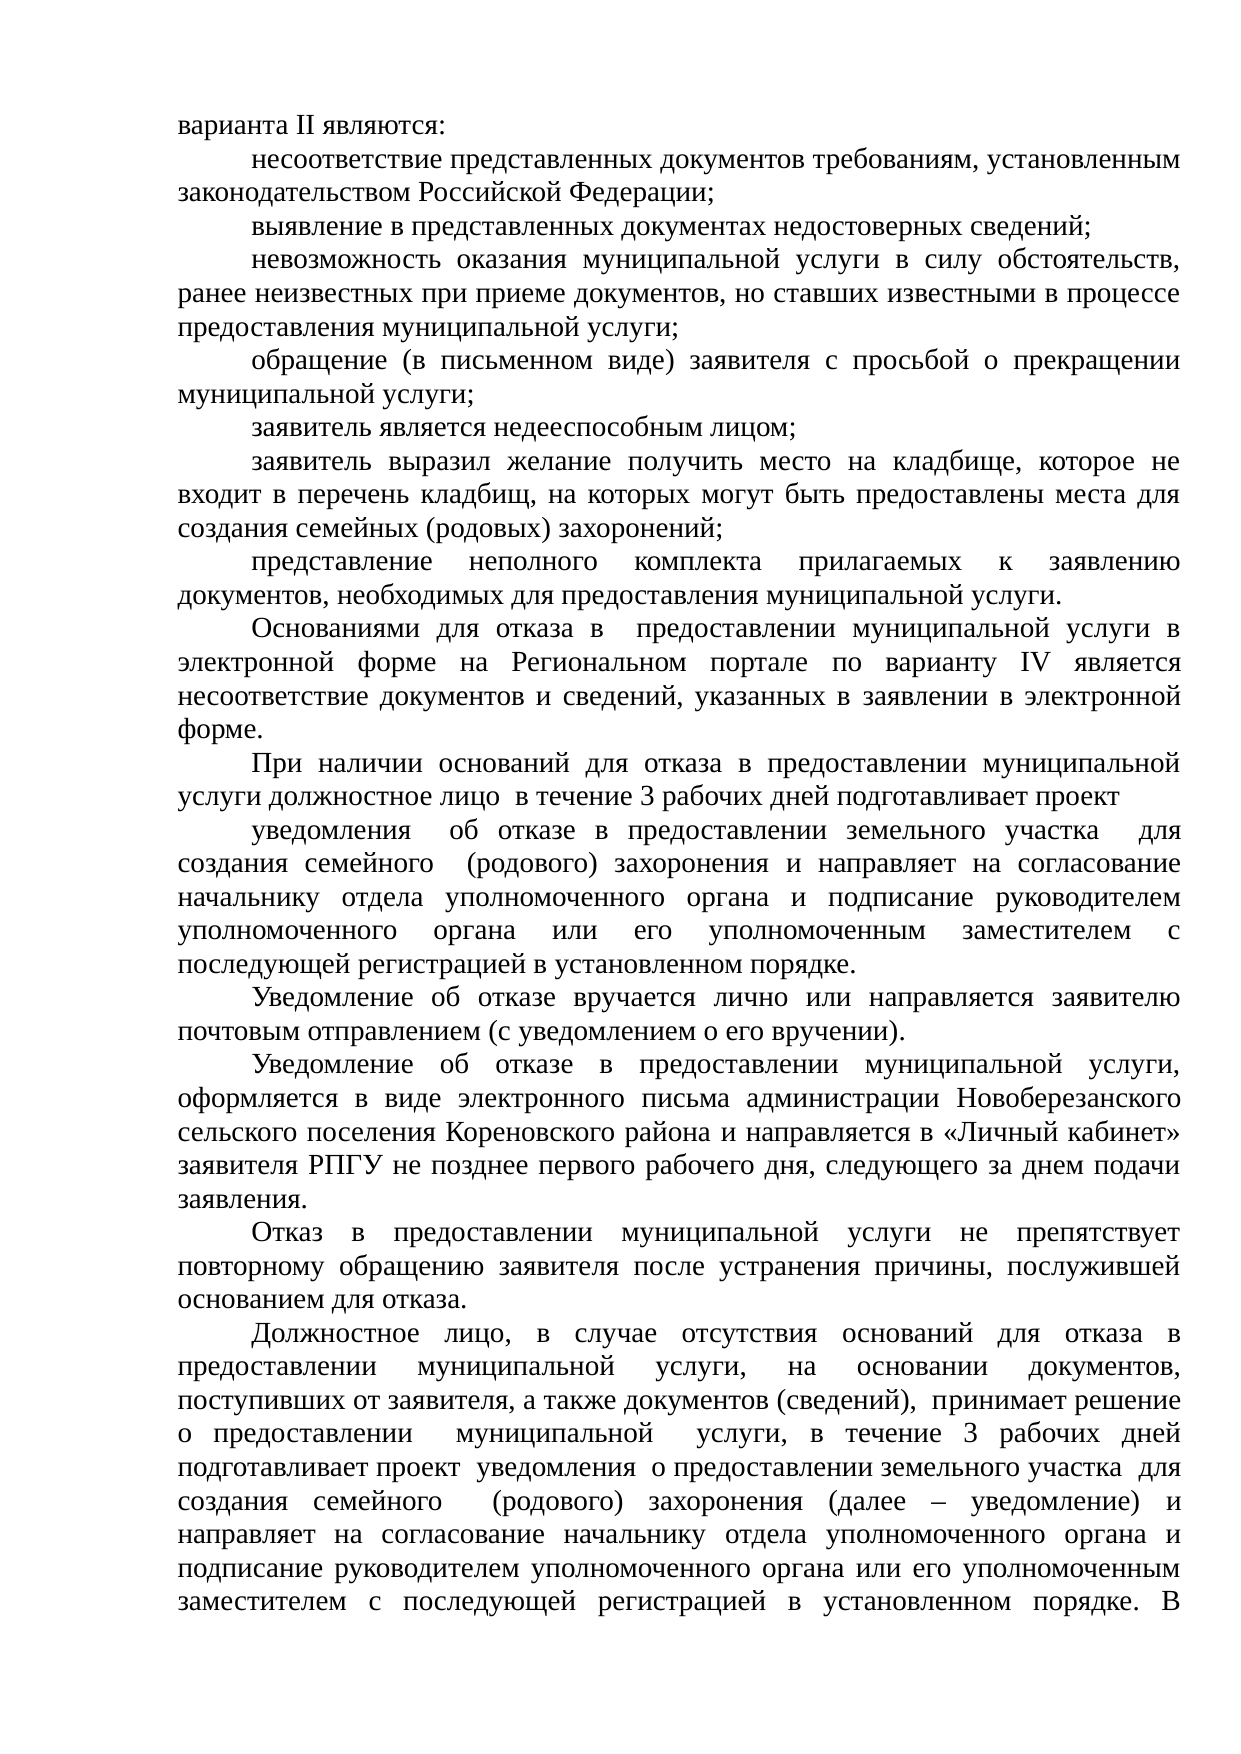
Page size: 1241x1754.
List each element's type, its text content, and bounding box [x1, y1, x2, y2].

text невозможность оказания муниципальной услуги в силу обстоятельств, ранее неизвестных при приеме документов, но ставших известными в процессе предоставления муниципальной услуги; [177, 242, 1181, 342]
text Основаниями для отказа в предоставлении муниципальной услуги в электронной форме на Региональном портале по варианту IV является несоответствие документов и сведений, указанных в заявлении в электронной форме. [177, 611, 1181, 745]
text Уведомление об отказе вручается лично или направляется заявителю почтовым отправлением (с уведомлением о его вручении). [177, 979, 1181, 1047]
text Должностное лицо, в случае отсутствия оснований для отказа в предоставлении муниципальной услуги, на основании документов, поступивших от заявителя, а также документов (сведений), принимает решение о предоставлении муниципальной услуги, в течение 3 рабочих дней подготавливает проект уведомления о предоставлении земельного участка для создания семейного (родового) захоронения (далее – уведомление) и направляет на согласование начальнику отдела уполномоченного органа и подписание руководителем уполномоченного органа или его уполномоченным заместителем с последующей регистрацией в установленном порядке. В [177, 1315, 1181, 1617]
text Уведомление об отказе в предоставлении муниципальной услуги, оформляется в виде электронного письма администрации Новоберезанского сельского поселения Кореновского района и направляется в «Личный кабинет» заявителя РПГУ не позднее первого рабочего дня, следующего за днем подачи заявления. [177, 1047, 1181, 1214]
text При наличии оснований для отказа в предоставлении муниципальной услуги должностное лицо в течение 3 рабочих дней подготавливает проект [177, 745, 1181, 812]
text заявитель является недееспособным лицом; [177, 409, 1181, 443]
text представление неполного комплекта прилагаемых к заявлению документов, необходимых для предоставления муниципальной услуги. [177, 543, 1181, 611]
text несоответствие представленных документов требованиям, установленным законодательством Российской Федерации; [177, 141, 1181, 208]
text варианта II являются: [177, 107, 1181, 141]
text обращение (в письменном виде) заявителя с просьбой о прекращении муниципальной услуги; [177, 342, 1181, 409]
text выявление в представленных документах недостоверных сведений; [177, 208, 1181, 242]
text заявитель выразил желание получить место на кладбище, которое не входит в перечень кладбищ, на которых могут быть предоставлены места для создания семейных (родовых) захоронений; [177, 443, 1181, 543]
text уведомления об отказе в предоставлении земельного участка для создания семейного (родового) захоронения и направляет на согласование начальнику отдела уполномоченного органа и подписание руководителем уполномоченного органа или его уполномоченным заместителем с последующей регистрацией в установленном порядке. [177, 812, 1181, 979]
text Отказ в предоставлении муниципальной услуги не препятствует повторному обращению заявителя после устранения причины, послужившей основанием для отказа. [177, 1214, 1181, 1315]
